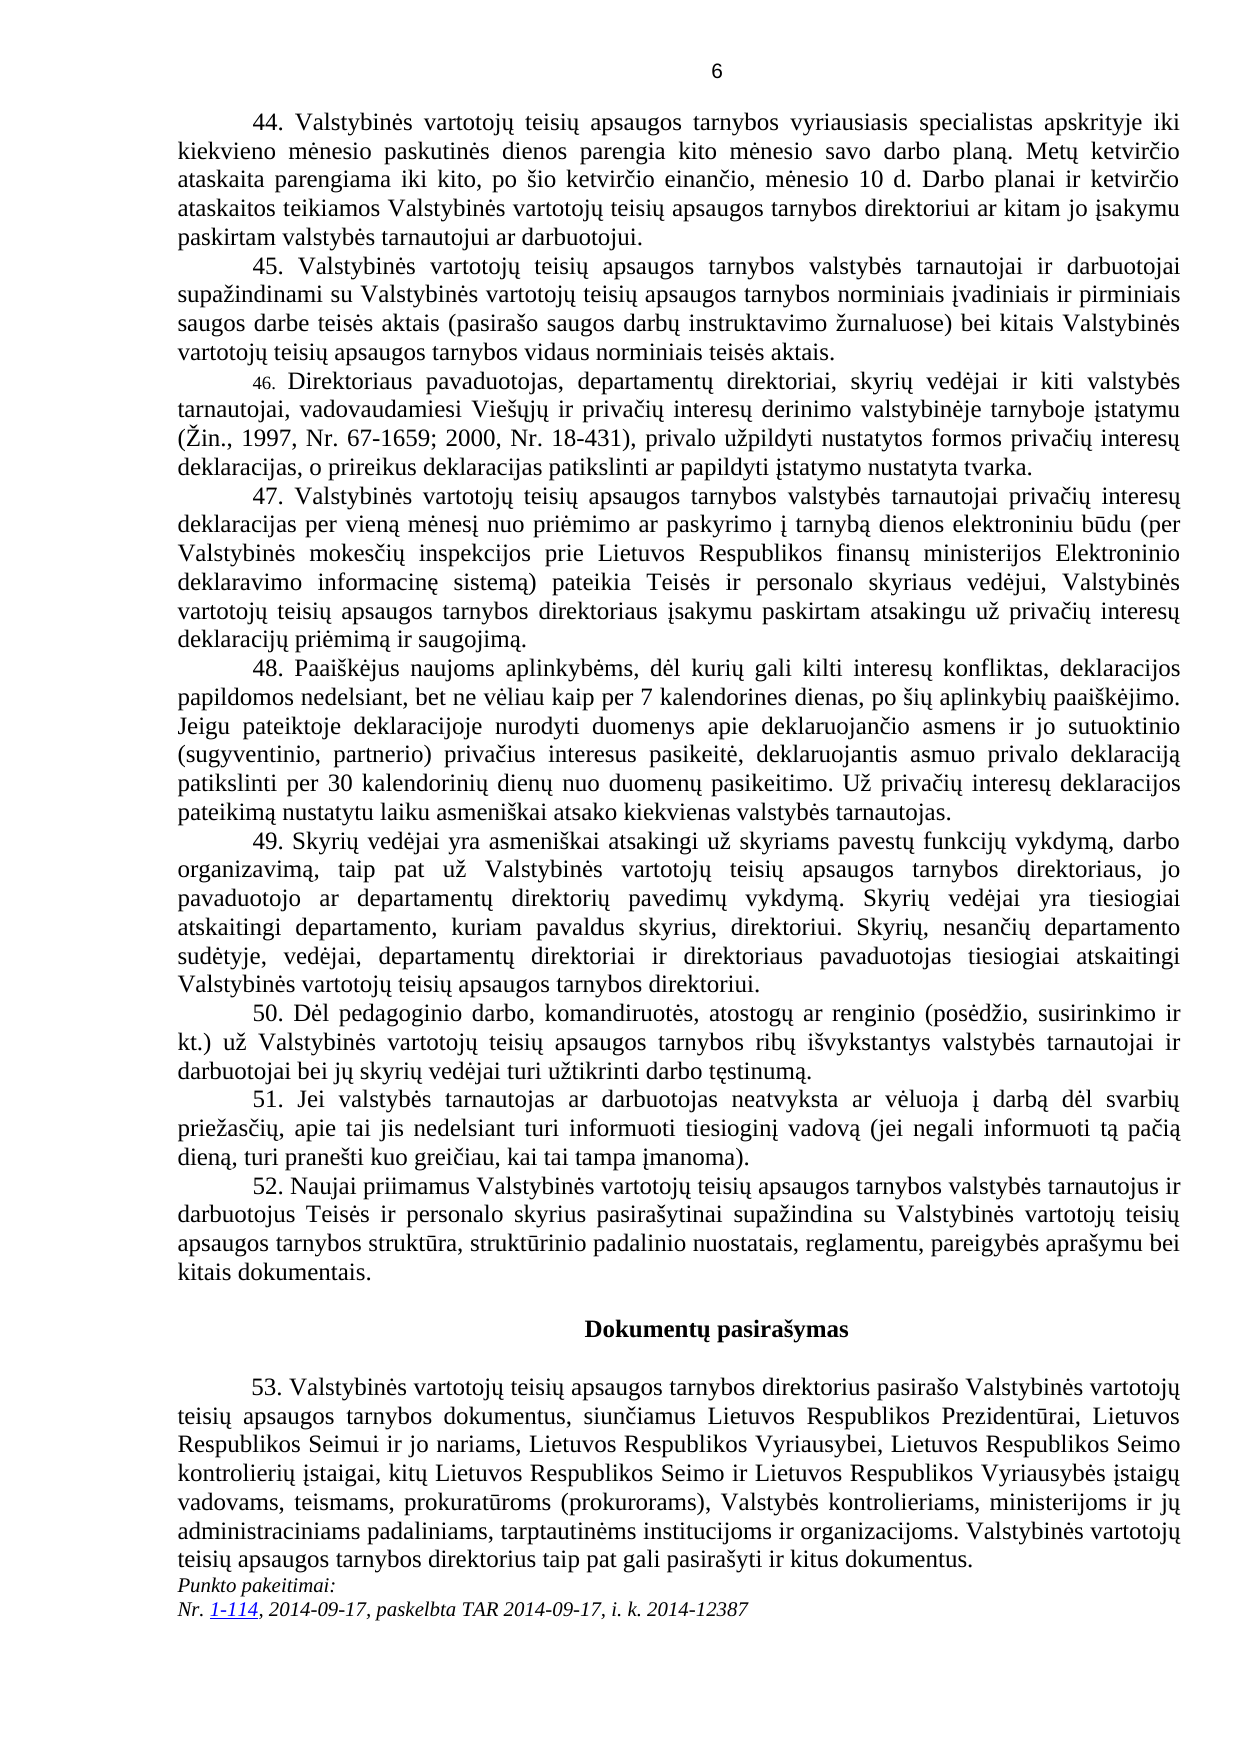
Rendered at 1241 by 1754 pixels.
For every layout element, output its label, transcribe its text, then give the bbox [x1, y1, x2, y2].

text 45. Valstybinės vartotojų teisių apsaugos tarnybos valstybės tarnautojai ir darbuotojai supažindinami su Valstybinės vartotojų teisių apsaugos tarnybos norminiais įvadiniais ir pirminiais saugos darbe teisės aktais (pasirašo saugos darbų instruktavimo žurnaluose) bei kitais Valstybinės vartotojų teisių apsaugos tarnybos vidaus norminiais teisės aktais. [177, 251, 1181, 366]
text Punkto pakeitimai: [177, 1573, 1181, 1597]
text Dokumentų pasirašymas [177, 1314, 1181, 1343]
text 44. Valstybinės vartotojų teisių apsaugos tarnybos vyriausiasis specialistas apskrityje iki kiekvieno mėnesio paskutinės dienos parengia kito mėnesio savo darbo planą. Metų ketvirčio ataskaita parengiama iki kito, po šio ketvirčio einančio, mėnesio 10 d. Darbo planai ir ketvirčio ataskaitos teikiamos Valstybinės vartotojų teisių apsaugos tarnybos direktoriui ar kitam jo įsakymu paskirtam valstybės tarnautojui ar darbuotojui. [177, 107, 1181, 251]
text 46. Direktoriaus pavaduotojas, departamentų direktoriai, skyrių vedėjai ir kiti valstybės tarnautojai, vadovaudamiesi Viešųjų ir privačių interesų derinimo valstybinėje tarnyboje įstatymu (Žin., 1997, Nr. 67-1659; 2000, Nr. 18-431), privalo užpildyti nustatytos formos privačių interesų deklaracijas, o prireikus deklaracijas patikslinti ar papildyti įstatymo nustatyta tvarka. [177, 366, 1181, 481]
text 49. Skyrių vedėjai yra asmeniškai atsakingi už skyriams pavestų funkcijų vykdymą, darbo organizavimą, taip pat už Valstybinės vartotojų teisių apsaugos tarnybos direktoriaus, jo pavaduotojo ar departamentų direktorių pavedimų vykdymą. Skyrių vedėjai yra tiesiogiai atskaitingi departamento, kuriam pavaldus skyrius, direktoriui. Skyrių, nesančių departamento sudėtyje, vedėjai, departamentų direktoriai ir direktoriaus pavaduotojas tiesiogiai atskaitingi Valstybinės vartotojų teisių apsaugos tarnybos direktoriui. [177, 826, 1181, 998]
text 48. Paaiškėjus naujoms aplinkybėms, dėl kurių gali kilti interesų konfliktas, deklaracijos papildomos nedelsiant, bet ne vėliau kaip per 7 kalendorines dienas, po šių aplinkybių paaiškėjimo. Jeigu pateiktoje deklaracijoje nurodyti duomenys apie deklaruojančio asmens ir jo sutuoktinio (sugyventinio, partnerio) privačius interesus pasikeitė, deklaruojantis asmuo privalo deklaraciją patikslinti per 30 kalendorinių dienų nuo duomenų pasikeitimo. Už privačių interesų deklaracijos pateikimą nustatytu laiku asmeniškai atsako kiekvienas valstybės tarnautojas. [177, 653, 1181, 826]
text 53. Valstybinės vartotojų teisių apsaugos tarnybos direktorius pasirašo Valstybinės vartotojų teisių apsaugos tarnybos dokumentus, siunčiamus Lietuvos Respublikos Prezidentūrai, Lietuvos Respublikos Seimui ir jo nariams, Lietuvos Respublikos Vyriausybei, Lietuvos Respublikos Seimo kontrolierių įstaigai, kitų Lietuvos Respublikos Seimo ir Lietuvos Respublikos Vyriausybės įstaigų vadovams, teismams, prokuratūroms (prokurorams), Valstybės kontrolieriams, ministerijoms ir jų administraciniams padaliniams, tarptautinėms institucijoms ir organizacijoms. Valstybinės vartotojų teisių apsaugos tarnybos direktorius taip pat gali pasirašyti ir kitus dokumentus. [177, 1372, 1181, 1573]
text 50. Dėl pedagoginio darbo, komandiruotės, atostogų ar renginio (posėdžio, susirinkimo ir kt.) už Valstybinės vartotojų teisių apsaugos tarnybos ribų išvykstantys valstybės tarnautojai ir darbuotojai bei jų skyrių vedėjai turi užtikrinti darbo tęstinumą. [177, 998, 1181, 1084]
text 52. Naujai priimamus Valstybinės vartotojų teisių apsaugos tarnybos valstybės tarnautojus ir darbuotojus Teisės ir personalo skyrius pasirašytinai supažindina su Valstybinės vartotojų teisių apsaugos tarnybos struktūra, struktūrinio padalinio nuostatais, reglamentu, pareigybės aprašymu bei kitais dokumentais. [177, 1171, 1181, 1286]
text Nr. 1-114, 2014-09-17, paskelbta TAR 2014-09-17, i. k. 2014-12387 [177, 1597, 1181, 1621]
text 47. Valstybinės vartotojų teisių apsaugos tarnybos valstybės tarnautojai privačių interesų deklaracijas per vieną mėnesį nuo priėmimo ar paskyrimo į tarnybą dienos elektroniniu būdu (per Valstybinės mokesčių inspekcijos prie Lietuvos Respublikos finansų ministerijos Elektroninio deklaravimo informacinę sistemą) pateikia Teisės ir personalo skyriaus vedėjui, Valstybinės vartotojų teisių apsaugos tarnybos direktoriaus įsakymu paskirtam atsakingu už privačių interesų deklaracijų priėmimą ir saugojimą. [177, 481, 1181, 653]
text 51. Jei valstybės tarnautojas ar darbuotojas neatvyksta ar vėluoja į darbą dėl svarbių priežasčių, apie tai jis nedelsiant turi informuoti tiesioginį vadovą (jei negali informuoti tą pačią dieną, turi pranešti kuo greičiau, kai tai tampa įmanoma). [177, 1084, 1181, 1171]
